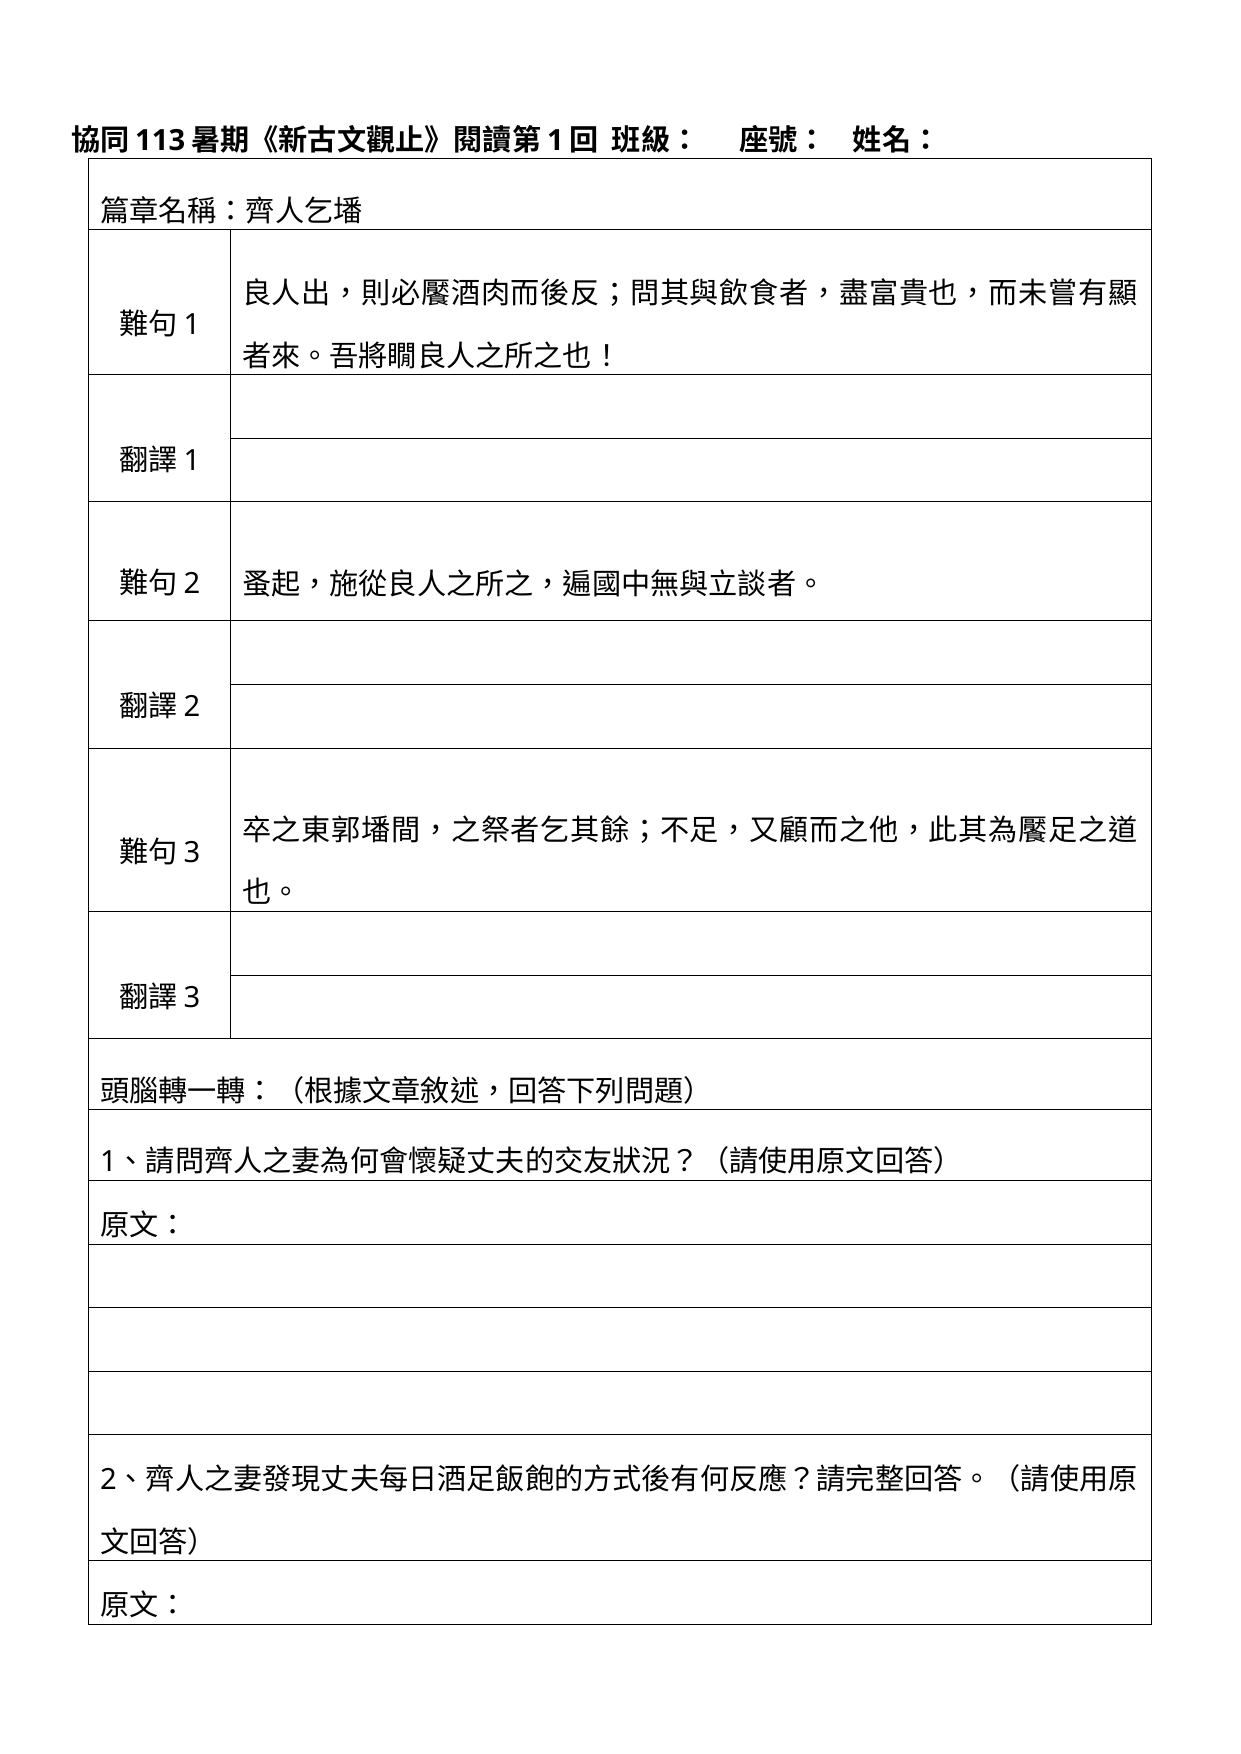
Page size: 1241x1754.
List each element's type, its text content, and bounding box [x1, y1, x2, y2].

table_cell [231, 439, 1151, 501]
table_header 篇章名稱：齊人乞墦 [89, 159, 1151, 229]
table_cell [231, 976, 1151, 1038]
table_cell [231, 912, 1151, 974]
table_cell [89, 1245, 1151, 1307]
table_cell [231, 685, 1151, 747]
table_cell [231, 375, 1151, 438]
table_cell 難句1 [89, 230, 230, 374]
table_cell 卒之東郭墦間，之祭者乞其餘；不足，又顧而之他，此其為饜足之道也。 [231, 749, 1151, 911]
table_cell 原文： [89, 1181, 1151, 1244]
table_cell [89, 1308, 1151, 1371]
table_cell 翻譯3 [89, 912, 230, 1038]
table_cell 難句3 [89, 749, 230, 911]
table_cell [89, 1372, 1151, 1434]
table_cell 良人出，則必饜酒肉而後反；問其與飲食者，盡富貴也，而未嘗有顯者來。吾將瞯良人之所之也！ [231, 230, 1151, 374]
table_cell 翻譯1 [89, 375, 230, 501]
table_cell 原文： [89, 1561, 1151, 1624]
table_cell 難句2 [89, 502, 230, 620]
table_cell 1、請問齊人之妻為何會懷疑丈夫的交友狀況？（請使用原文回答） [89, 1110, 1151, 1180]
table_cell 翻譯2 [89, 621, 230, 747]
table_cell [231, 621, 1151, 684]
text 協同113暑期《新古文觀止》閱讀第1回 班級： 座號： 姓名： [71, 96, 1169, 158]
table_cell 2、齊人之妻發現丈夫每日酒足飯飽的方式後有何反應？請完整回答。（請使用原文回答） [89, 1435, 1151, 1560]
table_cell 蚤起，施從良人之所之，遍國中無與立談者。 [231, 502, 1151, 620]
table_cell 頭腦轉一轉：（根據文章敘述，回答下列問題） [89, 1039, 1151, 1109]
